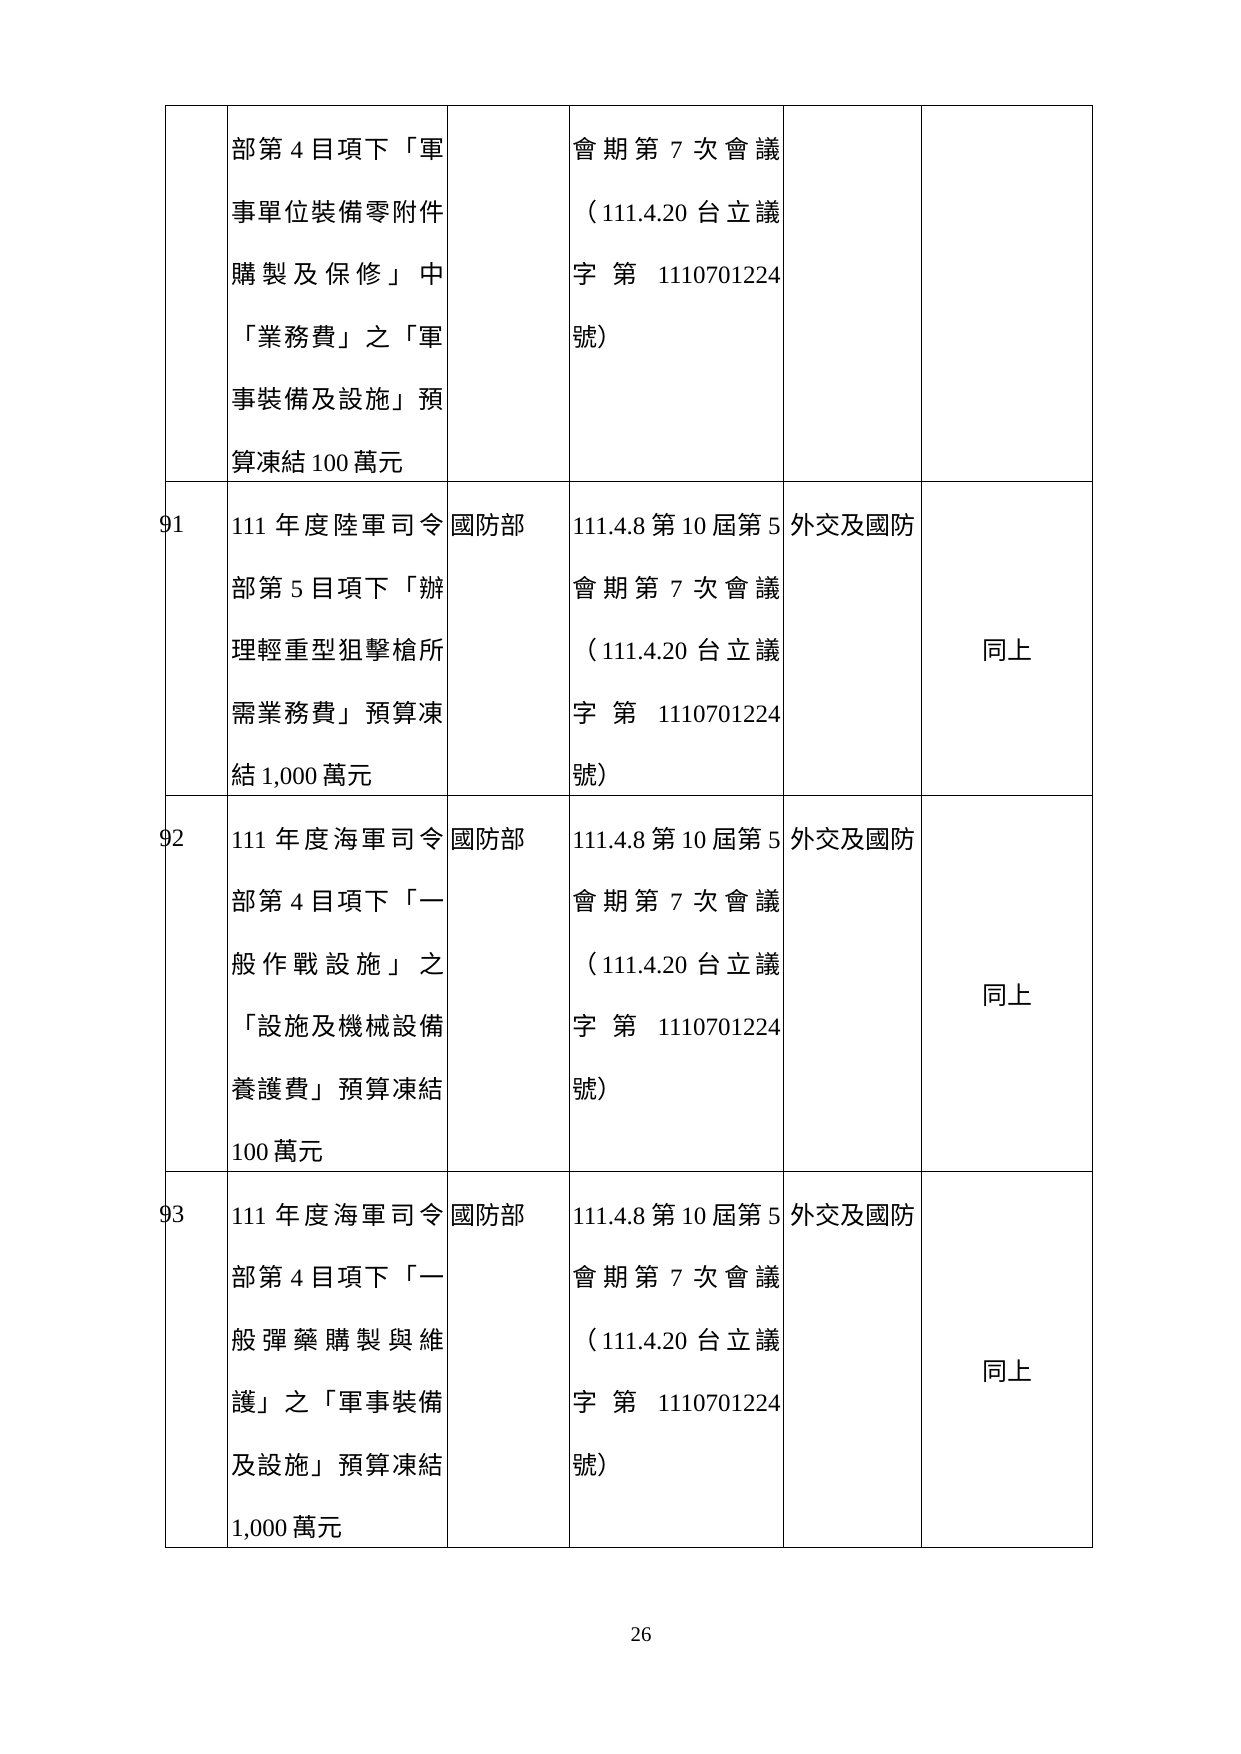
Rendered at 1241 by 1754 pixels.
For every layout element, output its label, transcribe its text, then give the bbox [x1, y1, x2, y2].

table_cell [166, 796, 227, 1171]
table_cell 111年度陸軍司令部第5目項下「辦理輕重型狙擊槍所需業務費」預算凍結1,000萬元 [228, 482, 447, 795]
table_cell 部第4目項下「軍事單位裝備零附件購製及保修」中「業務費」之「軍事裝備及設施」預算凍結100萬元 [228, 106, 447, 481]
table_cell 外交及國防 [784, 796, 921, 1171]
table_cell [166, 1172, 227, 1547]
table_cell 國防部 [448, 482, 569, 795]
table_cell 111.4.8第10屆第5會期第7次會議（111.4.20台立議字第1110701224號） [570, 796, 783, 1171]
table_cell 111.4.8第10屆第5會期第7次會議（111.4.20台立議字第1110701224號） [570, 1172, 783, 1547]
table_cell [166, 482, 227, 795]
table_cell 111年度海軍司令部第4目項下「一般彈藥購製與維護」之「軍事裝備及設施」預算凍結1,000萬元 [228, 1172, 447, 1547]
table_cell 同上 [922, 1172, 1092, 1547]
table_cell [922, 106, 1092, 481]
table_cell 會期第7次會議（111.4.20台立議字第1110701224號） [570, 106, 783, 481]
table_cell 同上 [922, 482, 1092, 795]
table_cell 111.4.8第10屆第5會期第7次會議（111.4.20台立議字第1110701224號） [570, 482, 783, 795]
table_cell 外交及國防 [784, 482, 921, 795]
table_cell 國防部 [448, 796, 569, 1171]
table_cell [166, 106, 227, 481]
table_cell 同上 [922, 796, 1092, 1171]
table_cell [784, 106, 921, 481]
table_cell 國防部 [448, 1172, 569, 1547]
table_cell 外交及國防 [784, 1172, 921, 1547]
table_cell [448, 106, 569, 481]
table_cell 111年度海軍司令部第4目項下「一般作戰設施」之「設施及機械設備養護費」預算凍結100萬元 [228, 796, 447, 1171]
